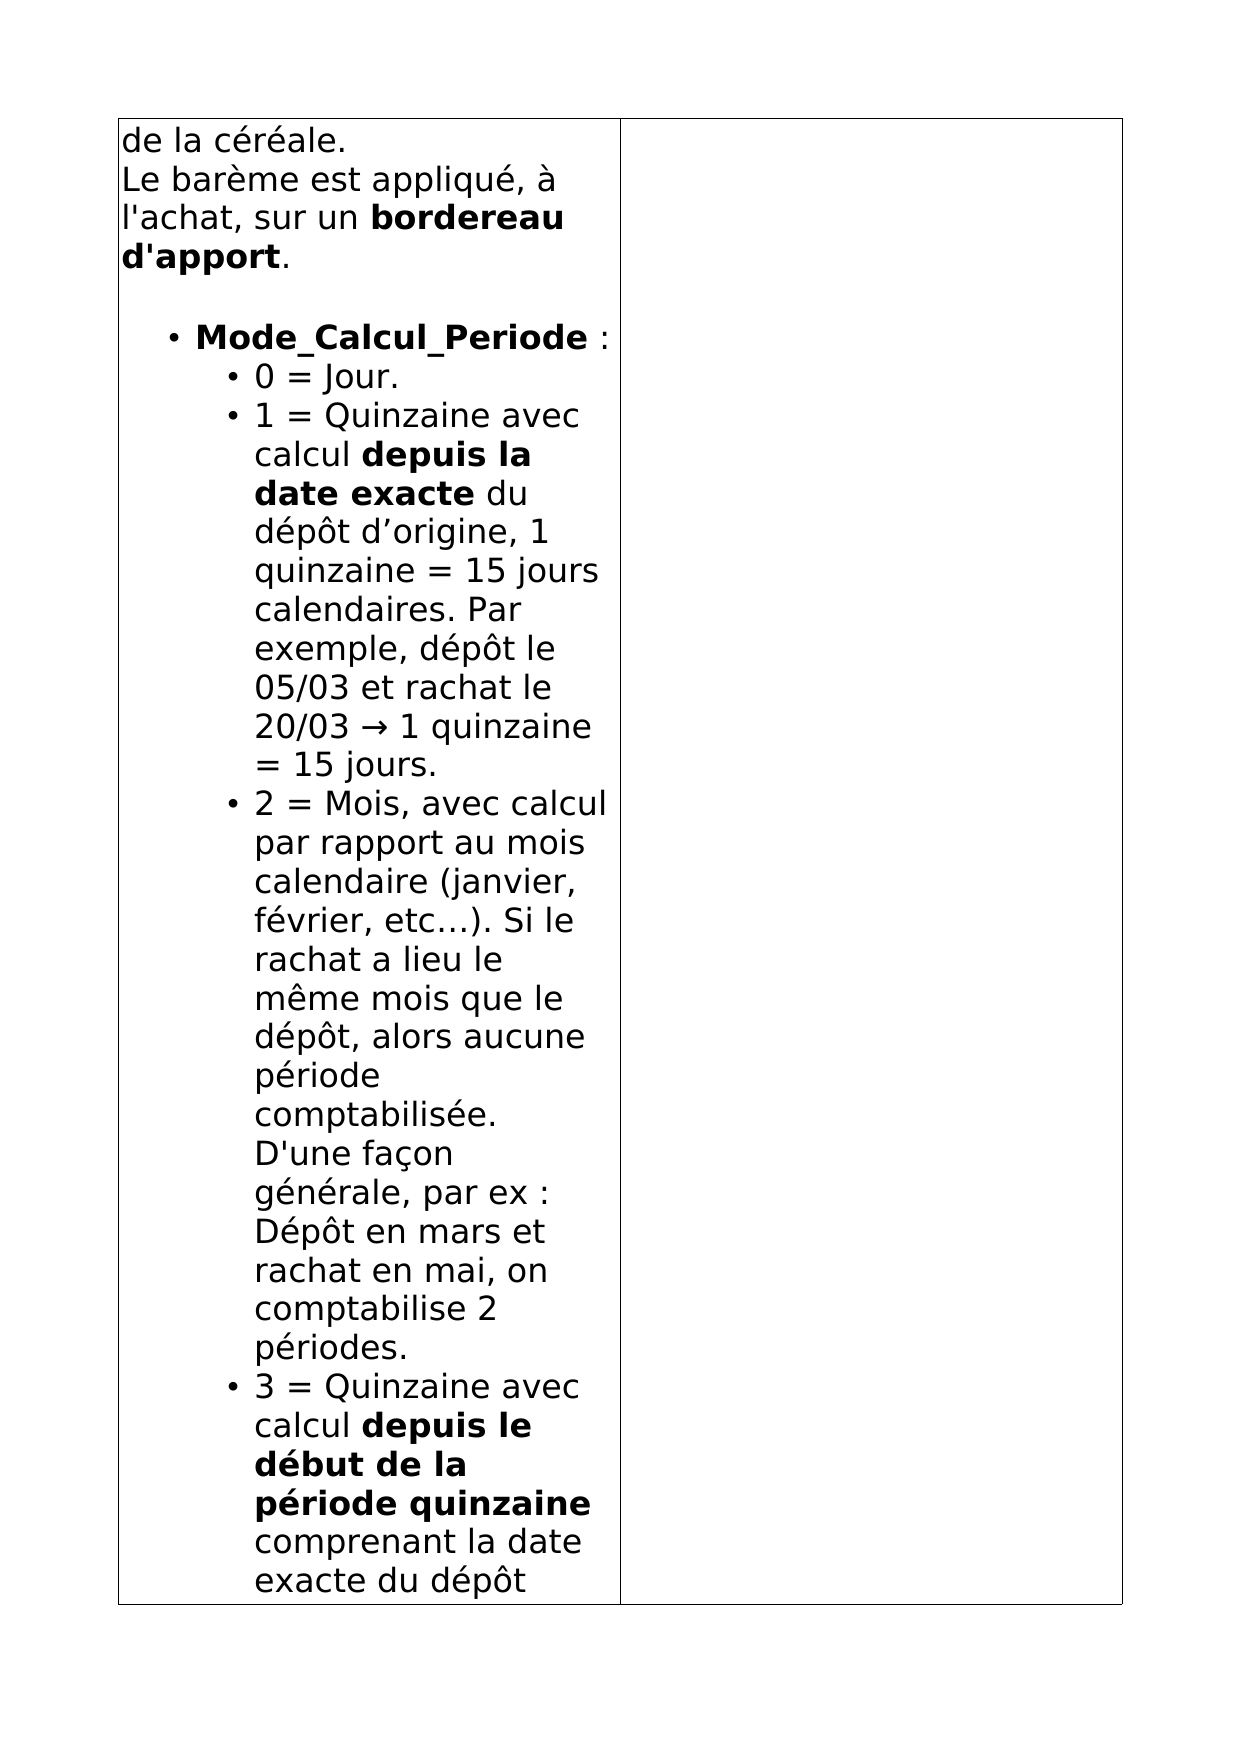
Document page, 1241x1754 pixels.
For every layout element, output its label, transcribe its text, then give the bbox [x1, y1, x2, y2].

table_header Bareme_frais_Stockage Barème Correction Prix pour le calcul des frais de Stockage (ne fait appel à aucune caractéristique). Le but est de calculer une période entre la date de mise en dépôt et la date du rachat de la céréale. Le barème est appliqué, à l'achat, sur un bordereau d'apport. Mode_Calcul_Periode : 0 = Jour. 1 = Quinzaine avec calcul depuis la date exacte du dépôt d’origine, 1 quinzaine = 15 jours calendaires. Par exemple, dépôt le 05/03 et rachat le 20/03 → 1 quinzaine = 15 jours. 2 = Mois, avec calcul par rapport au mois calendaire (janvier, février, etc…). Si le rachat a lieu le même mois que le dépôt, alors aucune période comptabilisée. D'une façon générale, par ex : Dépôt en mars et rachat en mai, on comptabilise 2 périodes. 3 = Quinzaine avec calcul depuis le début de la période quinzaine comprenant la date exacte du dépôt d’origine. Donc, pour un dépôt compris entre le 01 et le 15 du mois, on comptabilisera à partir du 01, et pour un dépôt compris entre le 16 et le 31 du mois, on comptabilisera à partir du 16. JJMM_Debut_Calcul_Frais : Renseigner, si nécessaire, la date de début du calcul des frais de stockage si différents de la date de mise en dépôt. Mois_Report_Campagne : Renseigner, par ex, 7 pour juillet. Correspond au mois de basculement de la campagne. Nb_Jours_Gratuit / Nb_Périodes_Gratuite : Franchise, en nombre de jours ou périodes, à déduire du nombre de jours/périodes de stockage pour le calcul des frais. Calcul_Si_Periode_Commencee : Calcul des frais de stockage pour une période commencée, mais non complète : 0 = Faux 1 = Vrai. Valeur_Periode : Valeur en €/Unité des frais de stockage par nombre de période calculée. Frais_fixe : Valeur fixe en €/Unité ajouté à la valeur période. Prise_En_Compte_Normal / Dépot / Rachat / Reprise : Type de stockage des lignes pris en compte pour le calcul : 0 = Faux 1 = Vrai. Id_Types_Base_Prix : Paramétrer les Id pour lesquels le barème doit fonctionner : * : Tous les Types autorisés *,-ID : Pour exclure certains Types ID : Pour n'autoriser que certains Types (en indiquant le numéro d'ID de ces derniers, séparées par des virgules) [119, 119, 620, 1604]
table_header [621, 119, 1122, 1604]
